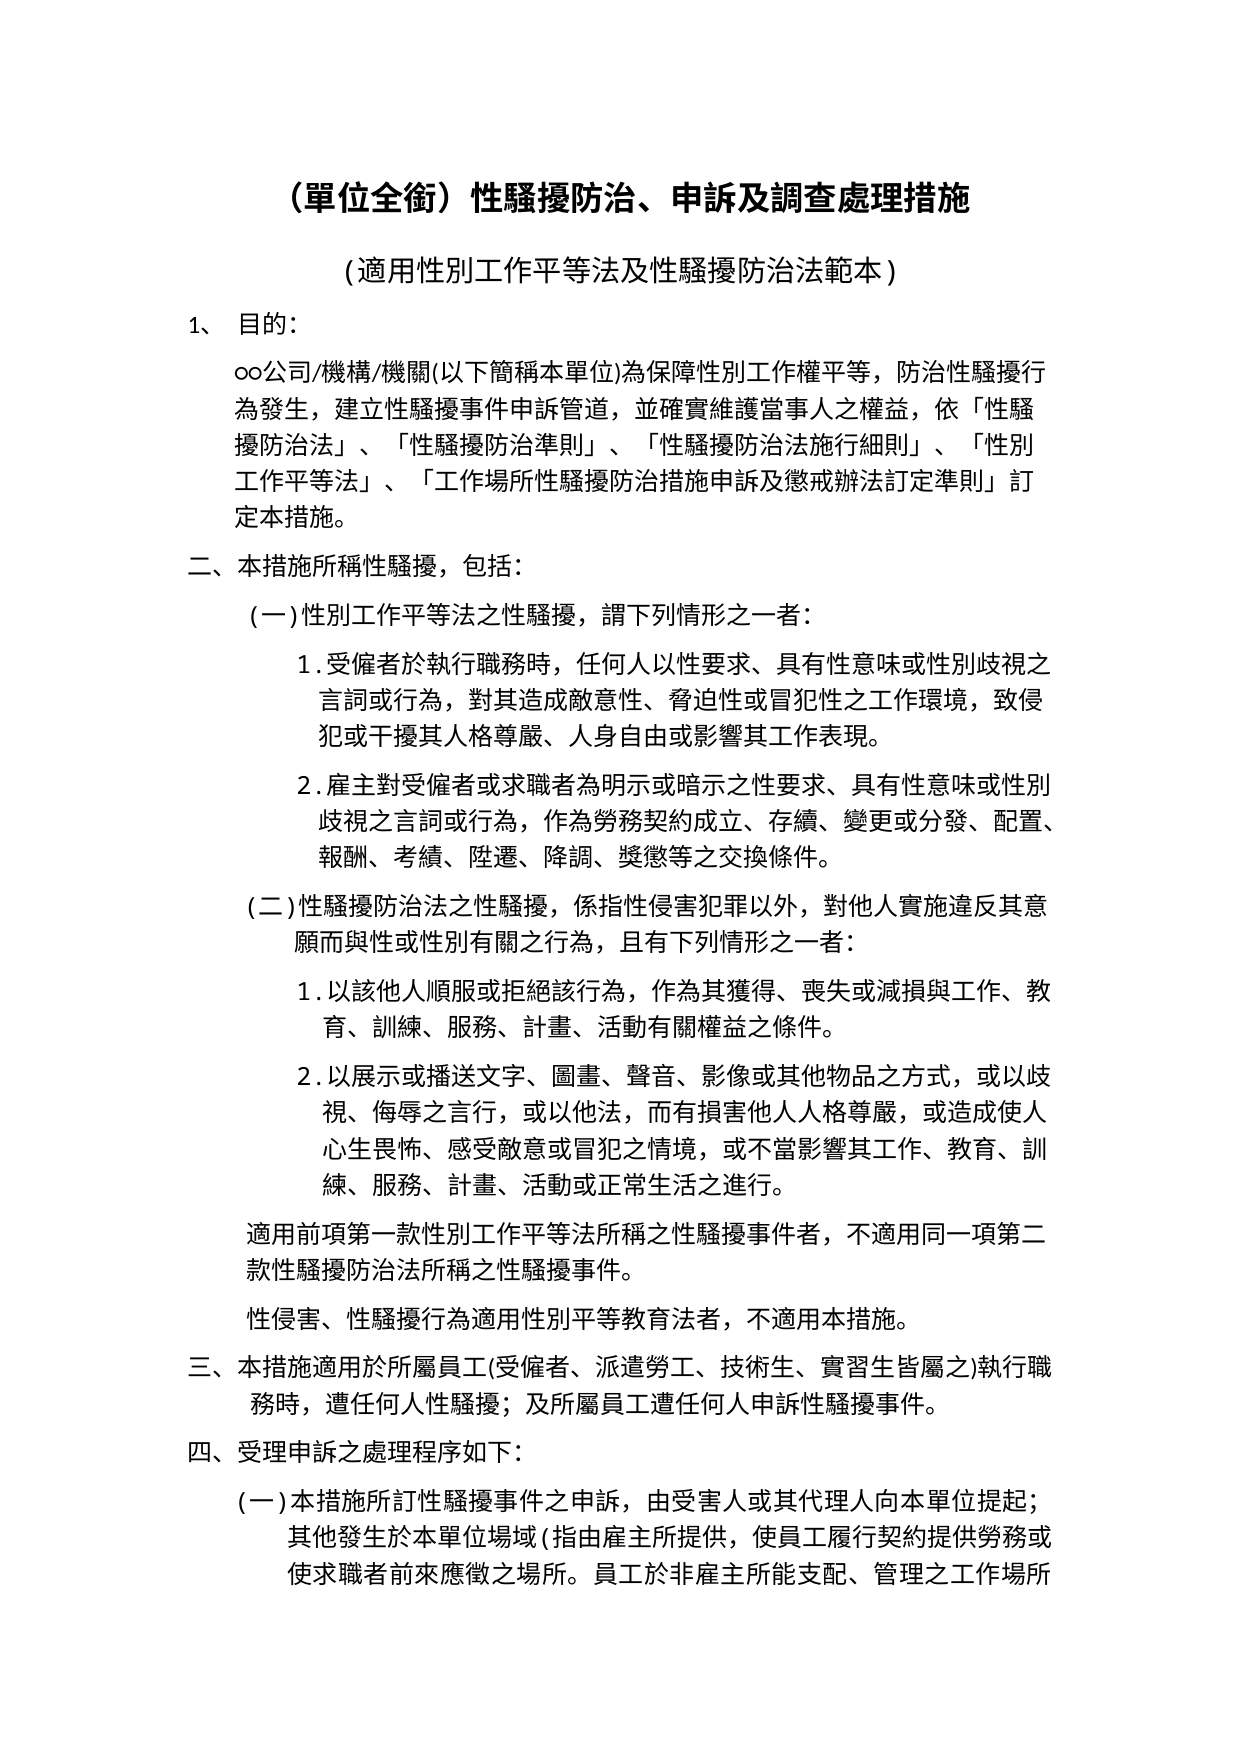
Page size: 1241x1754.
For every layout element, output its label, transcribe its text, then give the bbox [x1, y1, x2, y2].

text ○○公司/機構/機關(以下簡稱本單位)為保障性別工作權平等，防治性騷擾行為發生，建立性騷擾事件申訴管道，並確實維護當事人之權益，依「性騷擾防治法」、「性騷擾防治準則」、「性騷擾防治法施行細則」、「性別工作平等法」、「工作場所性騷擾防治措施申訴及懲戒辦法訂定準則」訂定本措施。 [234, 353, 1053, 534]
text 1.受僱者於執行職務時，任何人以性要求、具有性意味或性別歧視之言詞或行為，對其造成敵意性、脅迫性或冒犯性之工作環境，致侵犯或干擾其人格尊嚴、人身自由或影響其工作表現。 [296, 644, 1053, 753]
text 2.以展示或播送文字、圖畫、聲音、影像或其他物品之方式，或以歧視、侮辱之言行，或以他法，而有損害他人人格尊嚴，或造成使人心生畏怖、感受敵意或冒犯之情境，或不當影響其工作、教育、訓練、服務、計畫、活動或正常生活之進行。 [296, 1057, 1053, 1202]
text 適用前項第一款性別工作平等法所稱之性騷擾事件者，不適用同一項第二款性騷擾防治法所稱之性騷擾事件。 [246, 1214, 1053, 1287]
list 目的： [187, 304, 1053, 340]
subtitle （單位全銜）性騷擾防治、申訴及調查處理措施 [187, 169, 1053, 221]
text 三、本措施適用於所屬員工(受僱者、派遣勞工、技術生、實習生皆屬之)執行職務時，遭任何人性騷擾；及所屬員工遭任何人申訴性騷擾事件。 [187, 1348, 1053, 1420]
text 2.雇主對受僱者或求職者為明示或暗示之性要求、具有性意味或性別歧視之言詞或行為，作為勞務契約成立、存續、變更或分發、配置、報酬、考績、陞遷、降調、獎懲等之交換條件。 [296, 765, 1053, 874]
text (二)性騷擾防治法之性騷擾，係指性侵害犯罪以外，對他人實施違反其意願而與性或性別有關之行為，且有下列情形之一者： [244, 887, 1053, 959]
text 1.以該他人順服或拒絕該行為，作為其獲得、喪失或減損與工作、教育、訓練、服務、計畫、活動有關權益之條件。 [296, 972, 1053, 1044]
text 二、本措施所稱性騷擾，包括： [187, 547, 1053, 583]
text 性侵害、性騷擾行為適用性別平等教育法者，不適用本措施。 [246, 1299, 1053, 1335]
text (一)性別工作平等法之性騷擾，謂下列情形之一者： [246, 595, 1053, 632]
text (一)本措施所訂性騷擾事件之申訴，由受害人或其代理人向本單位提起；其他發生於本單位場域(指由雇主所提供，使員工履行契約提供勞務或使求職者前來應徵之場所。員工於非雇主所能支配、管理之工作場所工作者，雇主應為工作環境性騷擾風險類型辨識、提供必要防護措施，並事前詳為告知員工)之性騷擾事件，受害人得向本單位提出申訴。 [234, 1482, 1053, 1590]
text (適用性別工作平等法及性騷擾防治法範本) [187, 239, 1053, 292]
text 四、受理申訴之處理程序如下： [187, 1433, 1053, 1469]
